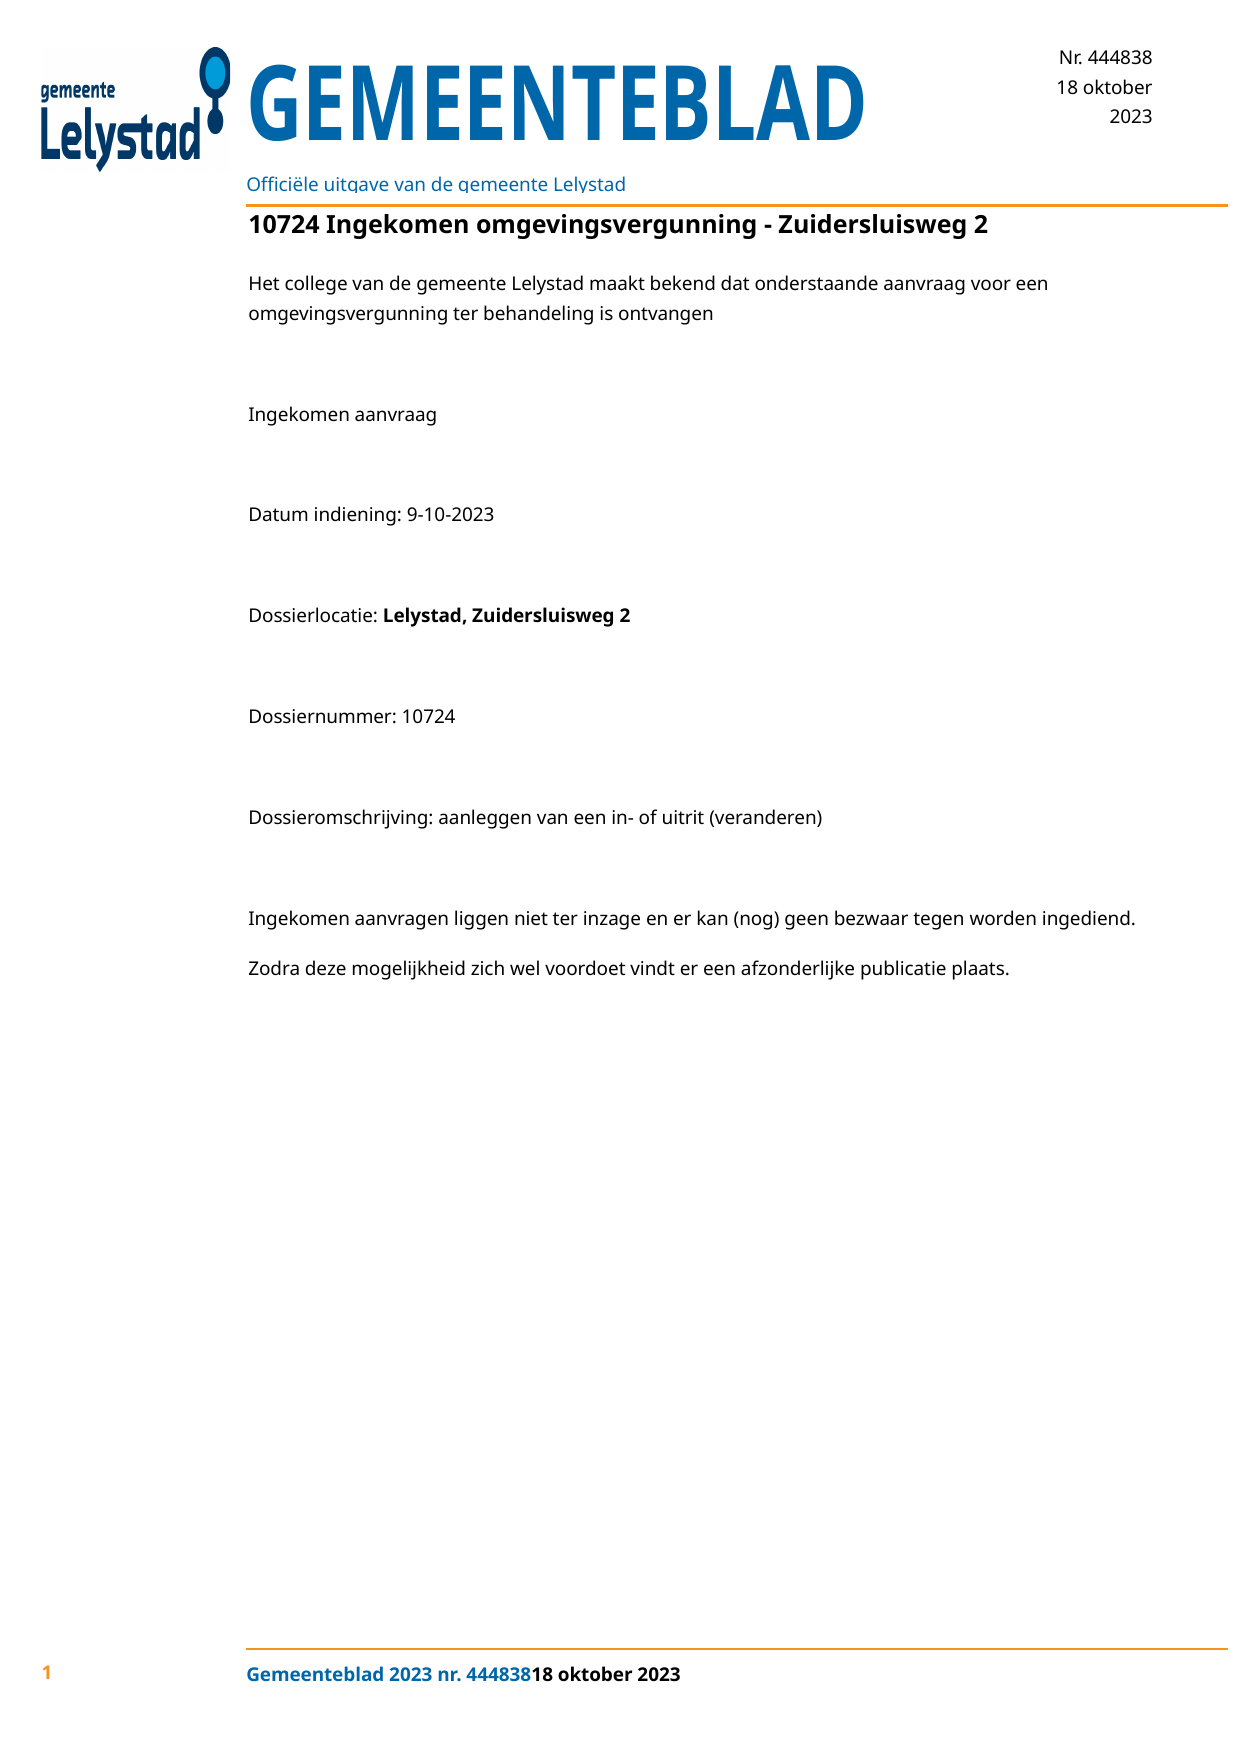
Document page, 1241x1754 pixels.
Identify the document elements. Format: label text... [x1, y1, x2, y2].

text Zodra deze mogelijkheid zich wel voordoet vindt er een afzonderlijke publicatie plaats. [248, 955, 1152, 981]
text 10724 Ingekomen omgevingsvergunning - Zuidersluisweg 2 [248, 207, 1152, 241]
text Dossierlocatie: Lelystad, Zuidersluisweg 2 [248, 602, 1152, 628]
text Het college van de gemeente Lelystad maakt bekend dat onderstaande aanvraag voor een omgevingsvergunning ter behandeling is ontvangen [248, 270, 1152, 326]
text Datum indiening: 9-10-2023 [248, 502, 1152, 527]
text Ingekomen aanvraag [248, 401, 1152, 426]
text Ingekomen aanvragen liggen niet ter inzage en er kan (nog) geen bezwaar tegen worden ingediend. [248, 905, 1152, 931]
picture [41, 47, 231, 172]
text Dossieromschrijving: aanleggen van een in- of uitrit (veranderen) [248, 804, 1152, 830]
text Dossiernummer: 10724 [248, 703, 1152, 729]
